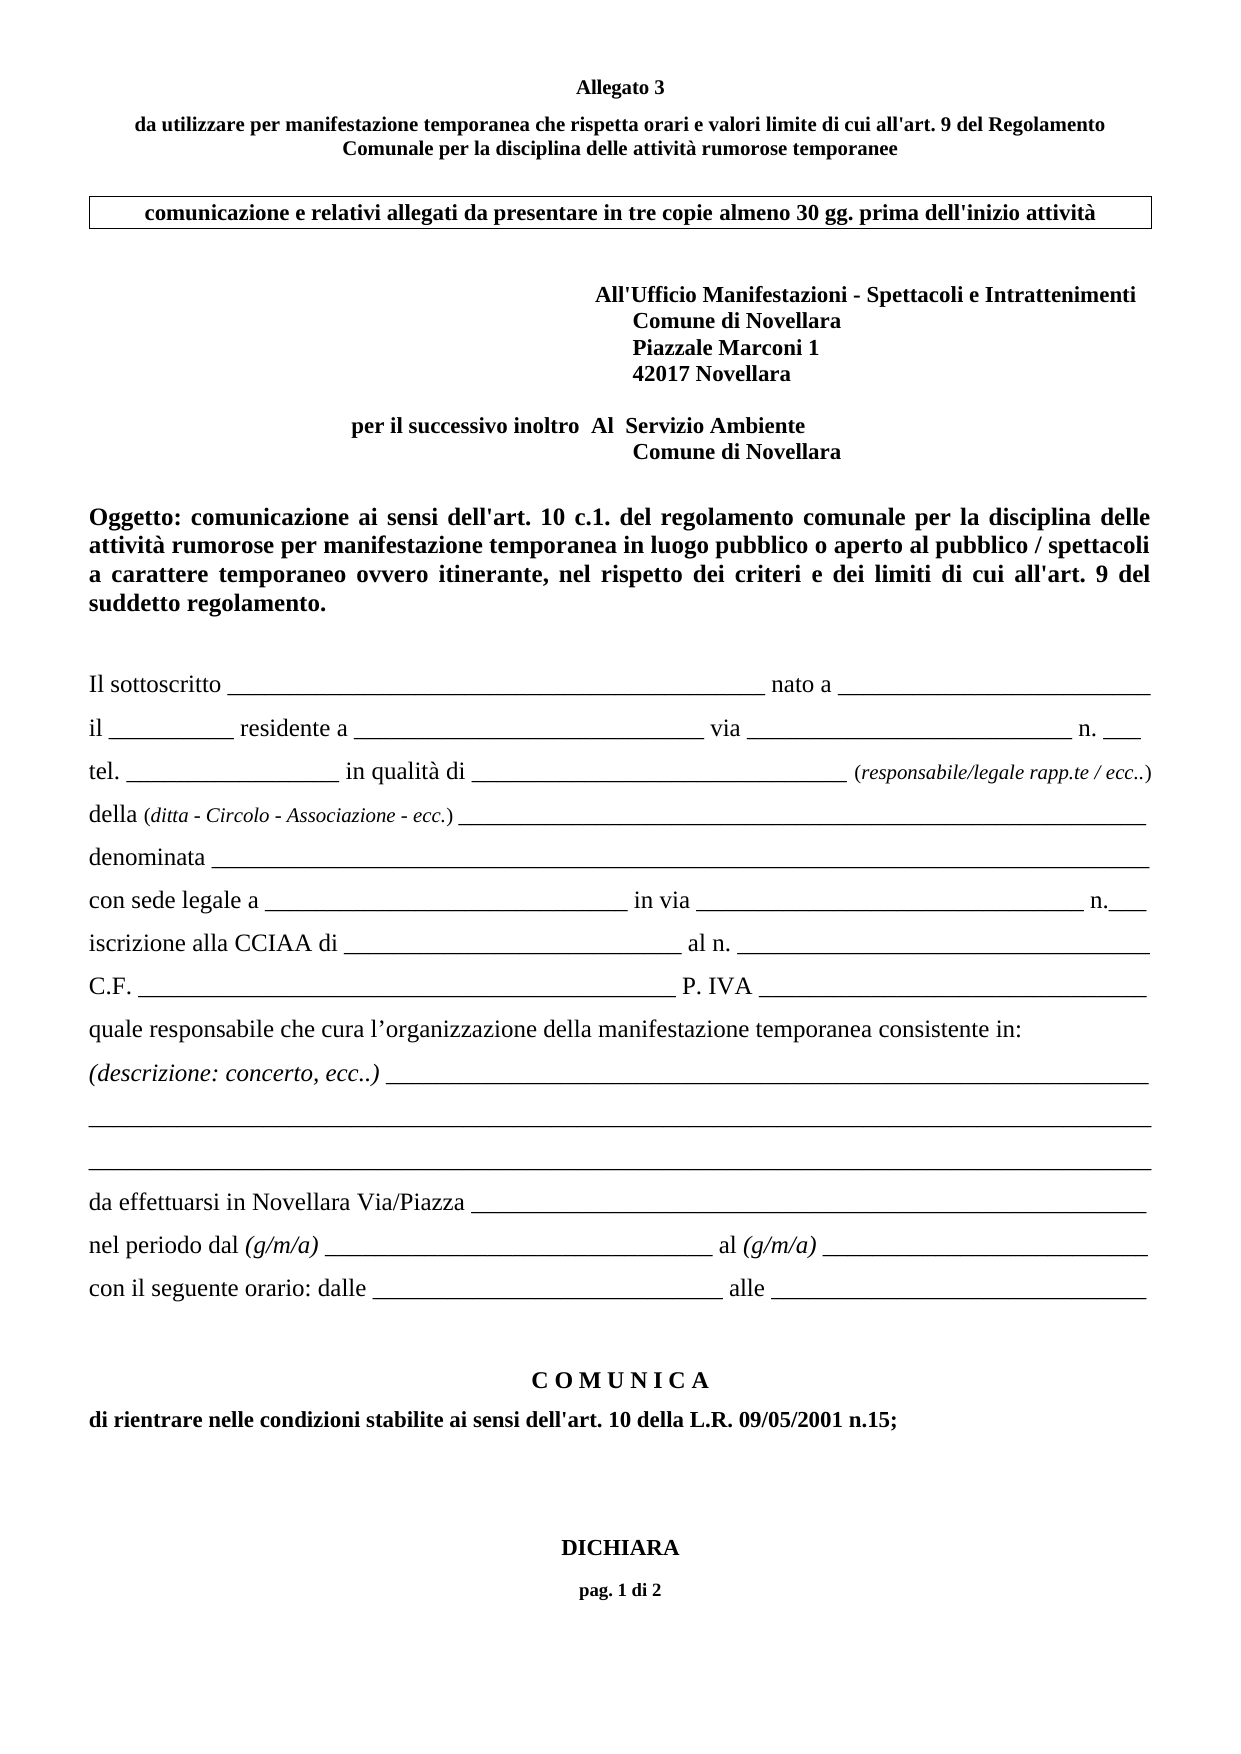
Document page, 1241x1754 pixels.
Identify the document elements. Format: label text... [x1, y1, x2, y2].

text C O M U N I C A [89, 1366, 1152, 1394]
text 42017 Novellara [119, 360, 1152, 387]
text nel periodo dal (g/m/a) _______________________________ al (g/m/a) __________________________ [89, 1230, 1152, 1259]
text con sede legale a _____________________________ in via _______________________________ n.___ [89, 885, 1152, 914]
text _____________________________________________________________________________________ [89, 1144, 1152, 1173]
text il __________ residente a ____________________________ via __________________________ n. ___ [89, 713, 1152, 741]
text comunicazione e relativi allegati da presentare in tre copie almeno 30 gg. prima dell'inizio attività [90, 197, 1151, 228]
text denominata ___________________________________________________________________________ [89, 842, 1152, 871]
text _____________________________________________________________________________________ [89, 1101, 1152, 1129]
text quale responsabile che cura l’organizzazione della manifestazione temporanea consistente in: [89, 1014, 1152, 1043]
text di rientrare nelle condizioni stabilite ai sensi dell'art. 10 della L.R. 09/05/2001 n.15; [89, 1406, 1152, 1433]
text C.F. ___________________________________________ P. IVA _______________________________ [89, 971, 1152, 1000]
text con il seguente orario: dalle ____________________________ alle ______________________________ [89, 1273, 1152, 1302]
text iscrizione alla CCIAA di ___________________________ al n. _________________________________ [89, 928, 1152, 957]
text Oggetto: comunicazione ai sensi dell'art. 10 c.1. del regolamento comunale per la disciplina delle attività rumorose per manifestazione temporanea in luogo pubblico o aperto al pubblico / spettacoli a carattere temporaneo ovvero itinerante, nel rispetto dei criteri e dei limiti di cui all'art. 9 del suddetto regolamento. [89, 502, 1152, 617]
text da effettuarsi in Novellara Via/Piazza ______________________________________________________ [89, 1187, 1152, 1216]
text Piazzale Marconi 1 [119, 334, 1152, 360]
text All'Ufficio Manifestazioni - Spettacoli e Intrattenimenti [119, 279, 1152, 308]
text da utilizzare per manifestazione temporanea che rispetta orari e valori limite di cui all'art. 9 del Regolamento Comunale per la disciplina delle attività rumorose temporanee [89, 112, 1152, 160]
text Comune di Novellara [119, 438, 1152, 464]
text Il sottoscritto ___________________________________________ nato a _________________________ [89, 669, 1152, 698]
text DICHIARA [89, 1534, 1152, 1561]
text Allegato 3 [89, 75, 1152, 99]
text Comune di Novellara [119, 308, 1152, 334]
text (descrizione: concerto, ecc..) _____________________________________________________________ [89, 1058, 1152, 1086]
text tel. _________________ in qualità di ______________________________ (responsabile/legale rapp.te / ecc..) della (ditta - Circolo - Associazione - ecc.) _______________________________________________________ [89, 756, 1152, 828]
text per il successivo inoltro Al Servizio Ambiente [89, 412, 1152, 438]
